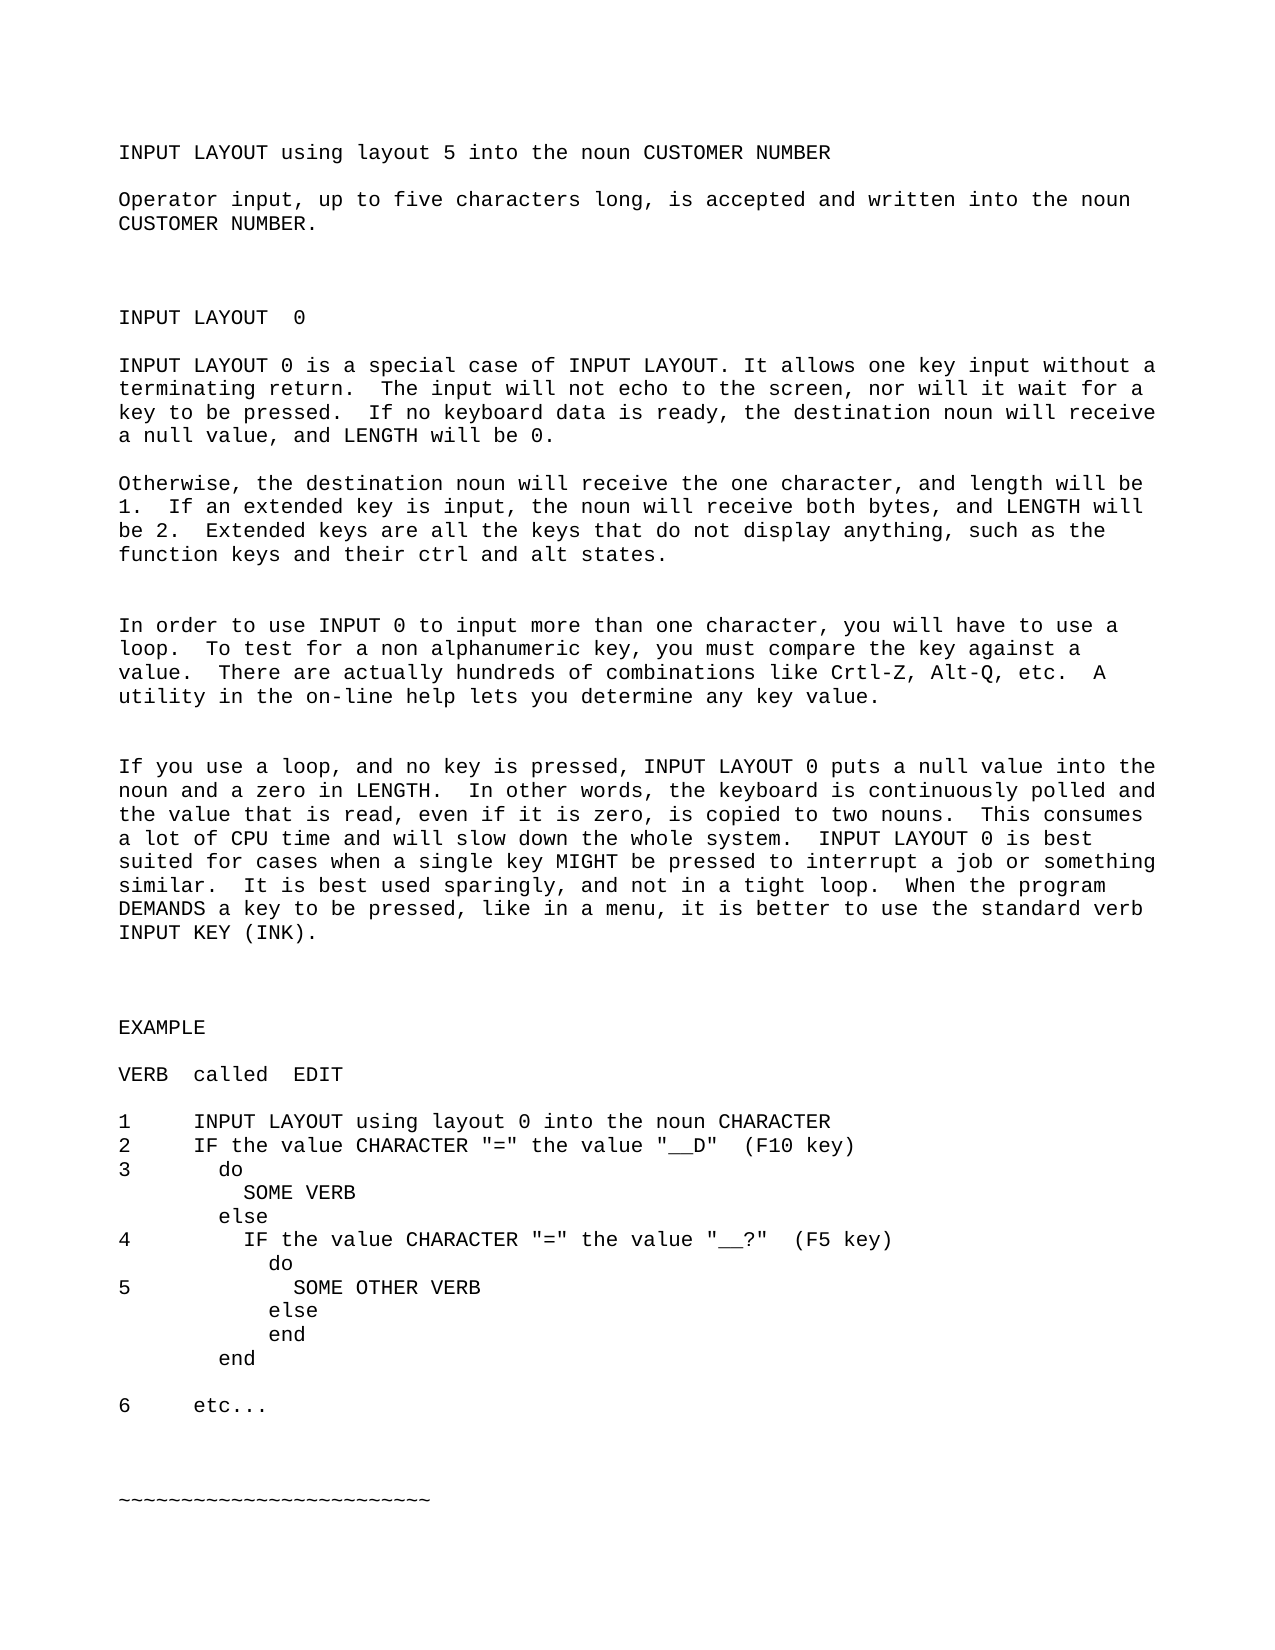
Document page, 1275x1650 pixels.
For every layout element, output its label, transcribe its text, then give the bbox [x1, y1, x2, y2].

text In order to use INPUT 0 to input more than one character, you will have to use a loop. To test for a non alphanumeric key, you must compare the key against a value. There are actually hundreds of combinations like Crtl-Z, Alt-Q, etc. A utility in the on-line help lets you determine any key value. [118, 615, 1157, 709]
text else [118, 1206, 1157, 1229]
text else [118, 1300, 1157, 1324]
text If you use a loop, and no key is pressed, INPUT LAYOUT 0 puts a null value into the noun and a zero in LENGTH. In other words, the keyboard is continuously polled and the value that is read, even if it is zero, is copied to two nouns. This consumes a lot of CPU time and will slow down the whole system. INPUT LAYOUT 0 is best suited for cases when a single key MIGHT be pressed to interrupt a job or something similar. It is best used sparingly, and not in a tight loop. When the program DEMANDS a key to be pressed, like in a menu, it is better to use the standard verb INPUT KEY (INK). [118, 757, 1157, 946]
text 6 etc... [118, 1395, 1157, 1419]
text 3 do [118, 1158, 1157, 1182]
text 1 INPUT LAYOUT using layout 0 into the noun CHARACTER [118, 1111, 1157, 1135]
text Otherwise, the destination noun will receive the one character, and length will be 1. If an extended key is input, the noun will receive both bytes, and LENGTH will be 2. Extended keys are all the keys that do not display anything, such as the function keys and their ctrl and alt states. [118, 473, 1157, 567]
text Operator input, up to five characters long, is accepted and written into the noun CUSTOMER NUMBER. [118, 189, 1157, 236]
text INPUT LAYOUT 0 [118, 307, 1157, 331]
text INPUT LAYOUT using layout 5 into the noun CUSTOMER NUMBER [118, 142, 1157, 165]
text 5 SOME OTHER VERB [118, 1277, 1157, 1300]
text do [118, 1253, 1157, 1277]
text 2 IF the value CHARACTER "=" the value "__D" (F10 key) [118, 1135, 1157, 1158]
text end [118, 1348, 1157, 1371]
text VERB called EDIT [118, 1064, 1157, 1088]
text end [118, 1324, 1157, 1348]
text EXAMPLE [118, 1017, 1157, 1040]
text 4 IF the value CHARACTER "=" the value "__?" (F5 key) [118, 1229, 1157, 1253]
text INPUT LAYOUT 0 is a special case of INPUT LAYOUT. It allows one key input without a terminating return. The input will not echo to the screen, nor will it wait for a key to be pressed. If no keyboard data is ready, the destination noun will receive a null value, and LENGTH will be 0. [118, 354, 1157, 449]
text ~~~~~~~~~~~~~~~~~~~~~~~~~ [118, 1489, 1157, 1513]
text SOME VERB [118, 1182, 1157, 1206]
